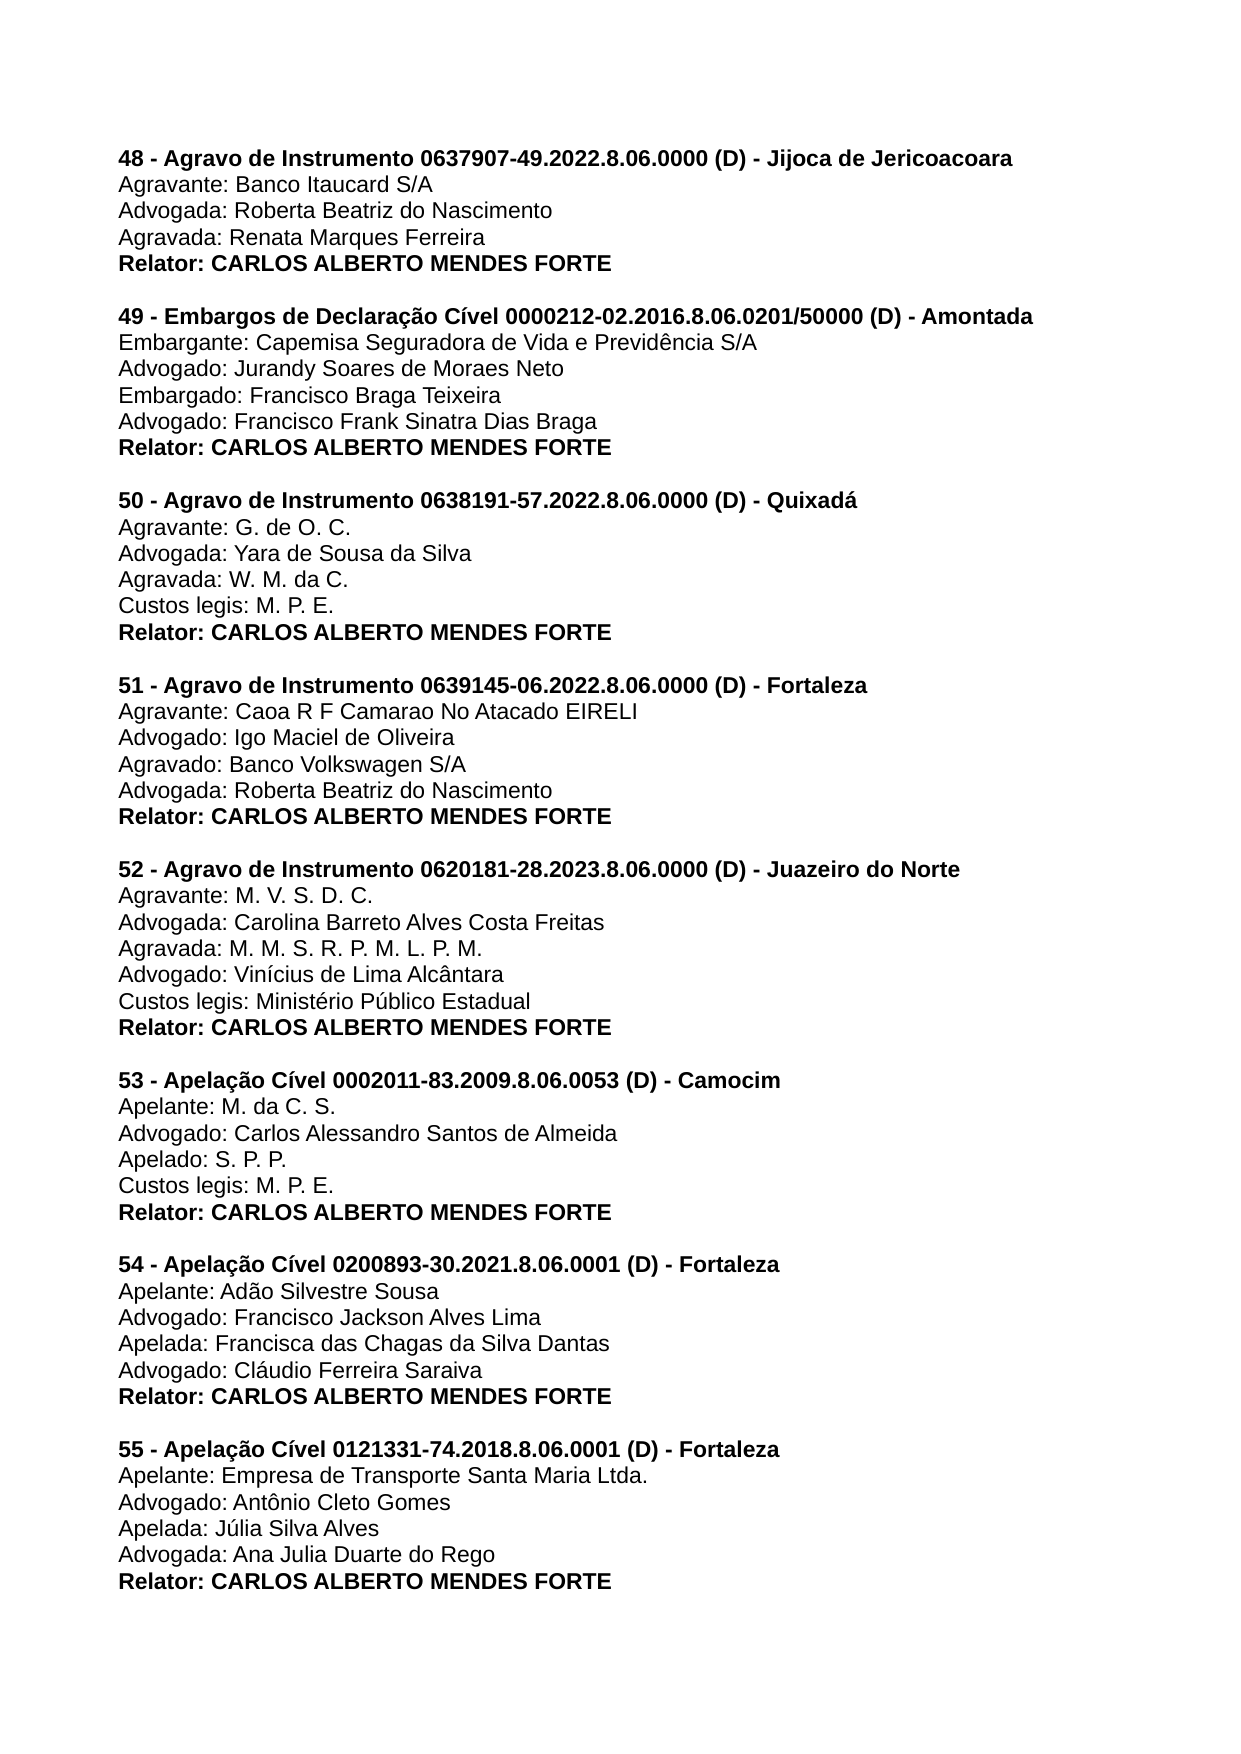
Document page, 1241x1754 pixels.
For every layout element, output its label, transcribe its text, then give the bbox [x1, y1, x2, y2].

text Agravante: Banco Itaucard S/A [118, 171, 1122, 197]
text Advogado: Francisco Frank Sinatra Dias Braga [118, 408, 1122, 434]
text Embargante: Capemisa Seguradora de Vida e Previdência S/A [118, 329, 1122, 355]
text Advogado: Igo Maciel de Oliveira [118, 724, 1122, 751]
text Agravada: M. M. S. R. P. M. L. P. M. [118, 935, 1122, 961]
text 55 - Apelação Cível 0121331-74.2018.8.06.0001 (D) - Fortaleza [118, 1436, 1122, 1462]
text Agravado: Banco Volkswagen S/A [118, 751, 1122, 777]
text Advogada: Roberta Beatriz do Nascimento [118, 777, 1122, 803]
text Relator: CARLOS ALBERTO MENDES FORTE [118, 1383, 1122, 1409]
text 48 - Agravo de Instrumento 0637907-49.2022.8.06.0000 (D) - Jijoca de Jericoacoara [118, 144, 1122, 171]
text Advogado: Vinícius de Lima Alcântara [118, 961, 1122, 988]
text Relator: CARLOS ALBERTO MENDES FORTE [118, 803, 1122, 830]
text Embargado: Francisco Braga Teixeira [118, 382, 1122, 408]
text Agravante: Caoa R F Camarao No Atacado EIRELI [118, 698, 1122, 724]
text Advogada: Carolina Barreto Alves Costa Freitas [118, 909, 1122, 935]
text Advogado: Jurandy Soares de Moraes Neto [118, 355, 1122, 382]
text Advogada: Roberta Beatriz do Nascimento [118, 197, 1122, 223]
text Relator: CARLOS ALBERTO MENDES FORTE [118, 1568, 1122, 1594]
text Relator: CARLOS ALBERTO MENDES FORTE [118, 619, 1122, 645]
text Advogado: Antônio Cleto Gomes [118, 1488, 1122, 1515]
text 54 - Apelação Cível 0200893-30.2021.8.06.0001 (D) - Fortaleza [118, 1251, 1122, 1278]
text Custos legis: M. P. E. [118, 1172, 1122, 1199]
text Custos legis: M. P. E. [118, 592, 1122, 619]
text Relator: CARLOS ALBERTO MENDES FORTE [118, 1014, 1122, 1041]
text 50 - Agravo de Instrumento 0638191-57.2022.8.06.0000 (D) - Quixadá [118, 487, 1122, 513]
text Custos legis: Ministério Público Estadual [118, 988, 1122, 1014]
text Advogada: Yara de Sousa da Silva [118, 540, 1122, 566]
text 53 - Apelação Cível 0002011-83.2009.8.06.0053 (D) - Camocim [118, 1067, 1122, 1093]
text Apelado: S. P. P. [118, 1146, 1122, 1172]
text 49 - Embargos de Declaração Cível 0000212-02.2016.8.06.0201/50000 (D) - Amontada [118, 303, 1122, 329]
text Relator: CARLOS ALBERTO MENDES FORTE [118, 434, 1122, 461]
text Apelante: M. da C. S. [118, 1093, 1122, 1119]
text Apelada: Francisca das Chagas da Silva Dantas [118, 1330, 1122, 1357]
text Advogada: Ana Julia Duarte do Rego [118, 1541, 1122, 1568]
text Advogado: Francisco Jackson Alves Lima [118, 1304, 1122, 1330]
text Apelante: Empresa de Transporte Santa Maria Ltda. [118, 1462, 1122, 1488]
text Relator: CARLOS ALBERTO MENDES FORTE [118, 1199, 1122, 1225]
text Agravante: M. V. S. D. C. [118, 882, 1122, 909]
text Apelante: Adão Silvestre Sousa [118, 1278, 1122, 1304]
text 51 - Agravo de Instrumento 0639145-06.2022.8.06.0000 (D) - Fortaleza [118, 672, 1122, 698]
text Agravante: G. de O. C. [118, 513, 1122, 540]
text Advogado: Cláudio Ferreira Saraiva [118, 1357, 1122, 1383]
text Agravada: W. M. da C. [118, 566, 1122, 592]
text 52 - Agravo de Instrumento 0620181-28.2023.8.06.0000 (D) - Juazeiro do Norte [118, 856, 1122, 882]
text Advogado: Carlos Alessandro Santos de Almeida [118, 1119, 1122, 1146]
text Agravada: Renata Marques Ferreira [118, 223, 1122, 250]
text Relator: CARLOS ALBERTO MENDES FORTE [118, 250, 1122, 276]
text Apelada: Júlia Silva Alves [118, 1515, 1122, 1541]
